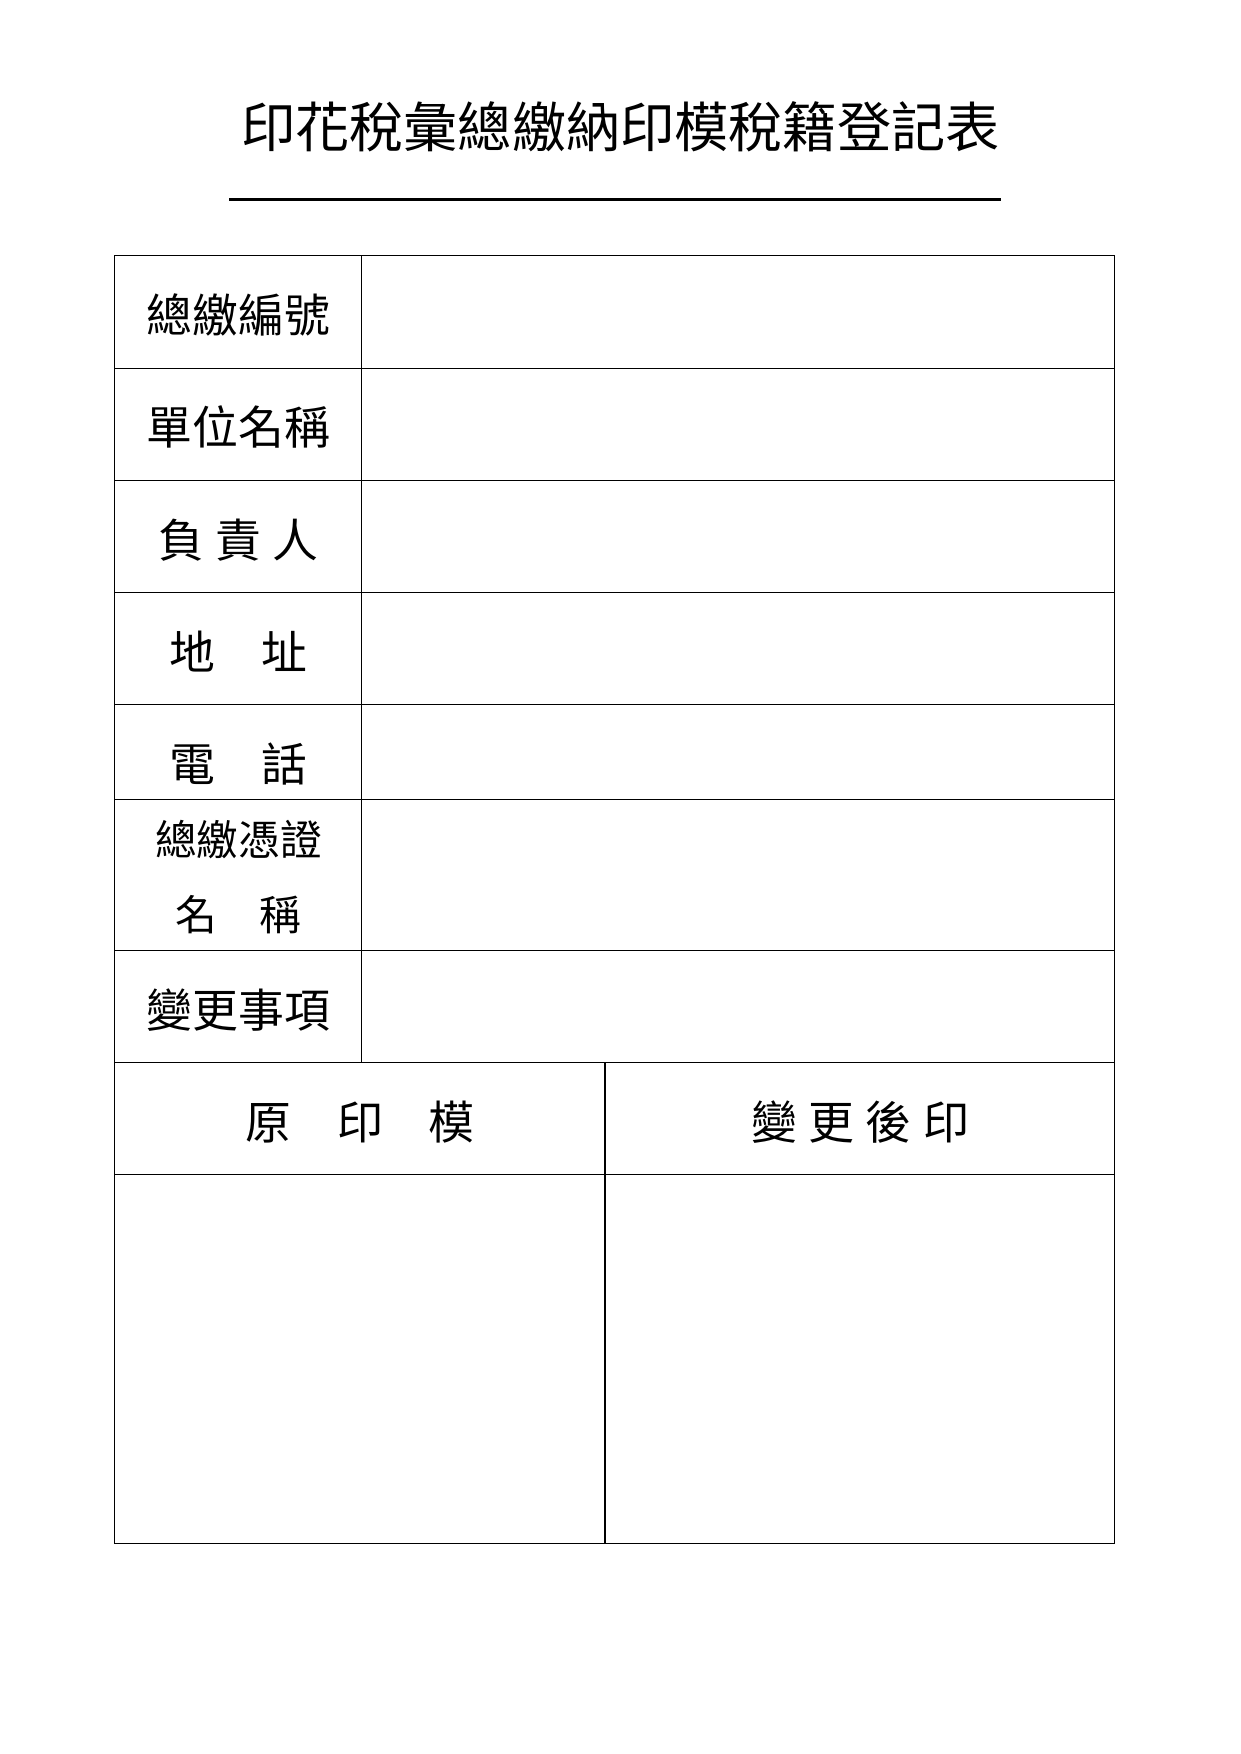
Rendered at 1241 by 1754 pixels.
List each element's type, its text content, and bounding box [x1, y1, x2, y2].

table_cell [362, 705, 1114, 799]
table_cell 地 址 [115, 593, 361, 704]
table_cell [362, 369, 1114, 480]
table_cell 總繳憑證 名 稱 [115, 800, 361, 950]
table_cell [362, 800, 1114, 950]
table_cell 單位名稱 [115, 369, 361, 480]
table_cell [362, 951, 1114, 1062]
table_header 總繳編號 [115, 256, 361, 368]
table_cell 負 責 人 [115, 481, 361, 592]
table_cell [362, 593, 1114, 704]
table_cell [115, 1175, 604, 1543]
table_cell 原 印 模 [115, 1063, 604, 1174]
table_cell [606, 1175, 1114, 1543]
table_cell 變更事項 [115, 951, 361, 1062]
table_cell 電 話 [115, 705, 361, 799]
table_header [362, 256, 1114, 368]
table_cell [362, 481, 1114, 592]
text 印花稅彙總繳納印模稅籍登記表 [118, 68, 1122, 180]
table_cell 變 更 後 印 [606, 1063, 1114, 1174]
